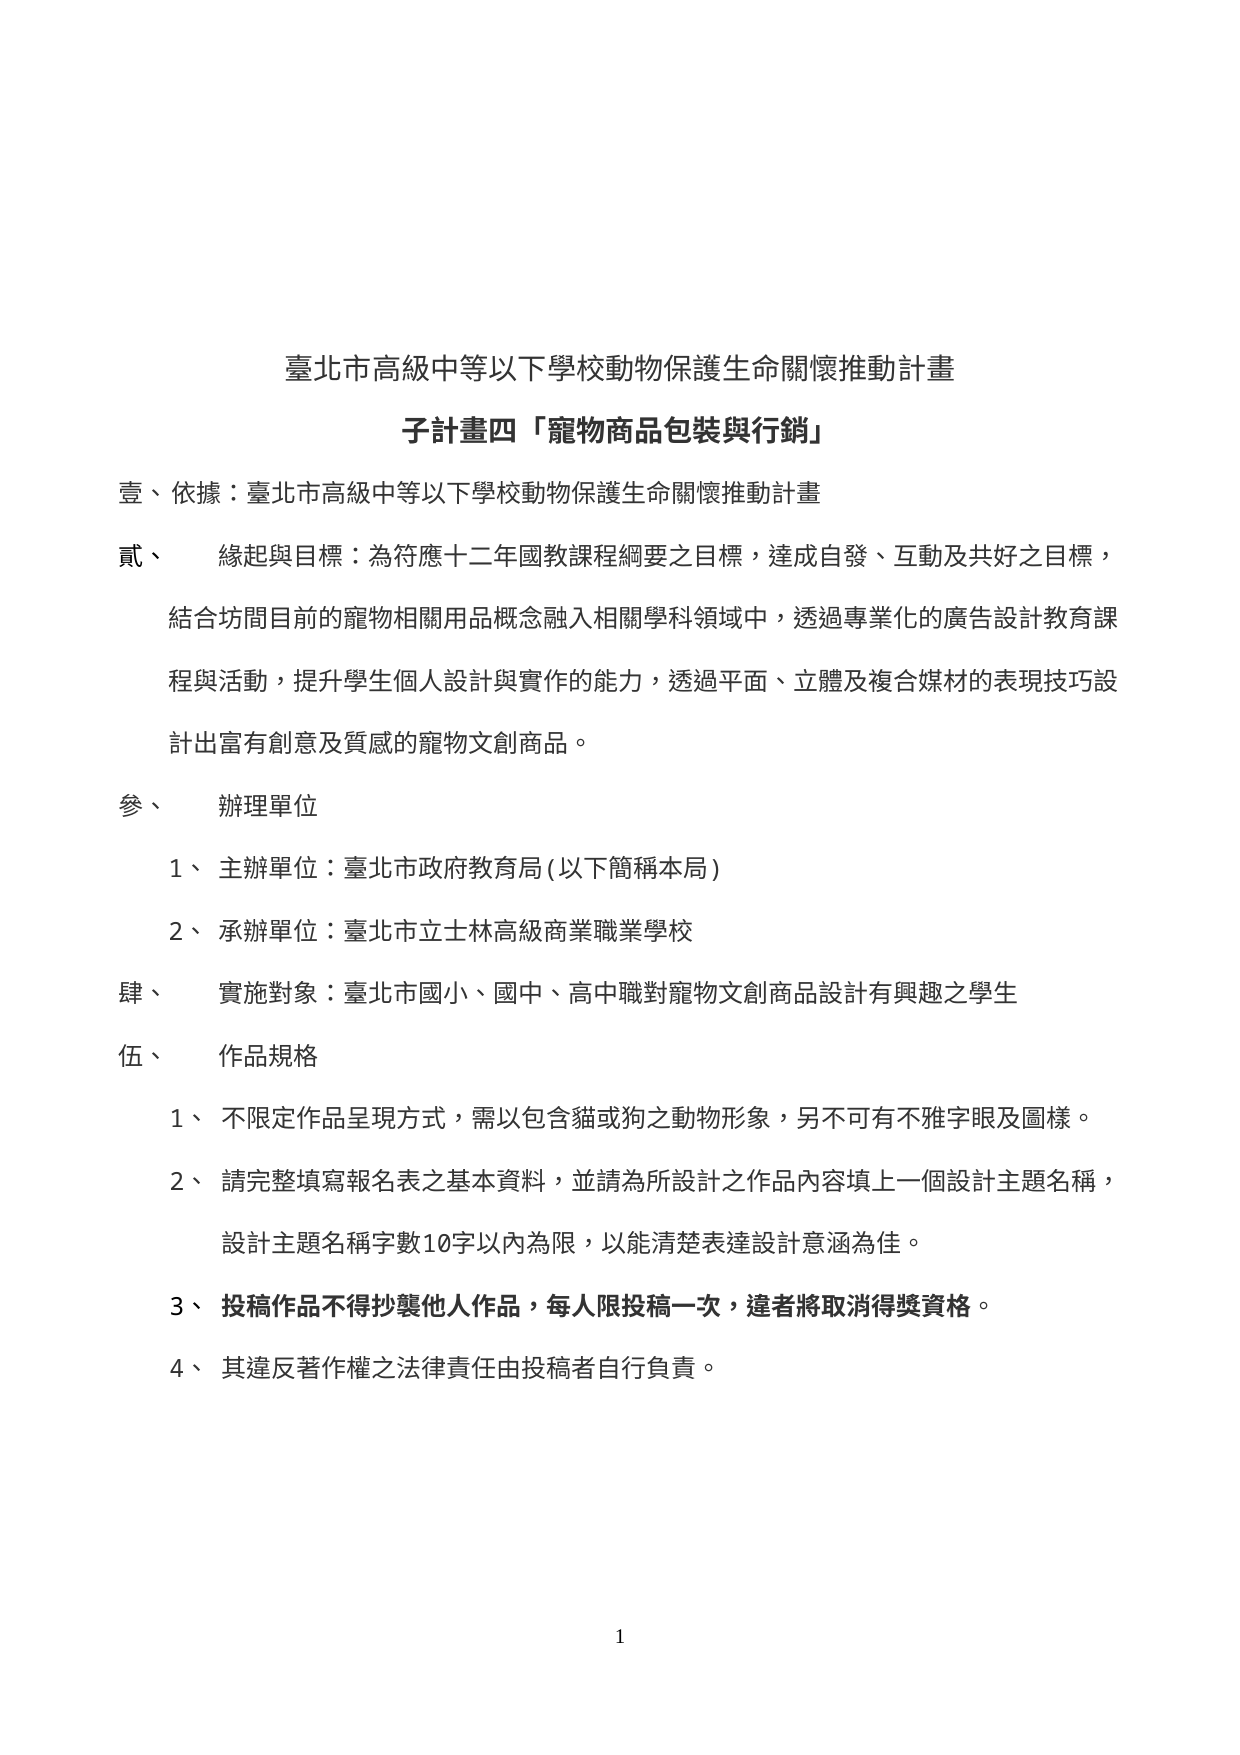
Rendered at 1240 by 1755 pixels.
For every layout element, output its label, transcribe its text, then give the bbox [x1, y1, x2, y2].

list 其違反著作權之法律責任由投稿者自行負責。 [169, 1325, 1121, 1387]
list 主辦單位：臺北市政府教育局(以下簡稱本局) [168, 825, 1121, 887]
list 作品規格 [118, 1012, 1121, 1075]
list 實施對象：臺北市國小、國中、高中職對寵物文創商品設計有興趣之學生 [118, 950, 1121, 1012]
list 承辦單位：臺北市立士林高級商業職業學校 [168, 887, 1121, 950]
list 投稿作品不得抄襲他人作品，每人限投稿一次，違者將取消得獎資格。 [169, 1262, 1121, 1325]
text 子計畫四「寵物商品包裝與行銷」 [118, 387, 1121, 450]
list 請完整填寫報名表之基本資料，並請為所設計之作品內容填上一個設計主題名稱，設計主題名稱字數10字以內為限，以能清楚表達設計意涵為佳。 [169, 1137, 1121, 1262]
text 臺北市高級中等以下學校動物保護生命關懷推動計畫 [118, 325, 1121, 387]
list 不限定作品呈現方式，需以包含貓或狗之動物形象，另不可有不雅字眼及圖樣。 [169, 1075, 1121, 1137]
list 依據：臺北市高級中等以下學校動物保護生命關懷推動計畫 [118, 450, 1121, 512]
list 辦理單位 [118, 762, 1121, 825]
list 緣起與目標：為符應十二年國教課程綱要之目標，達成自發、互動及共好之目標，結合坊間目前的寵物相關用品概念融入相關學科領域中，透過專業化的廣告設計教育課程與活動，提升學生個人設計與實作的能力，透過平面、立體及複合媒材的表現技巧設計出富有創意及質感的寵物文創商品。 [118, 512, 1121, 762]
